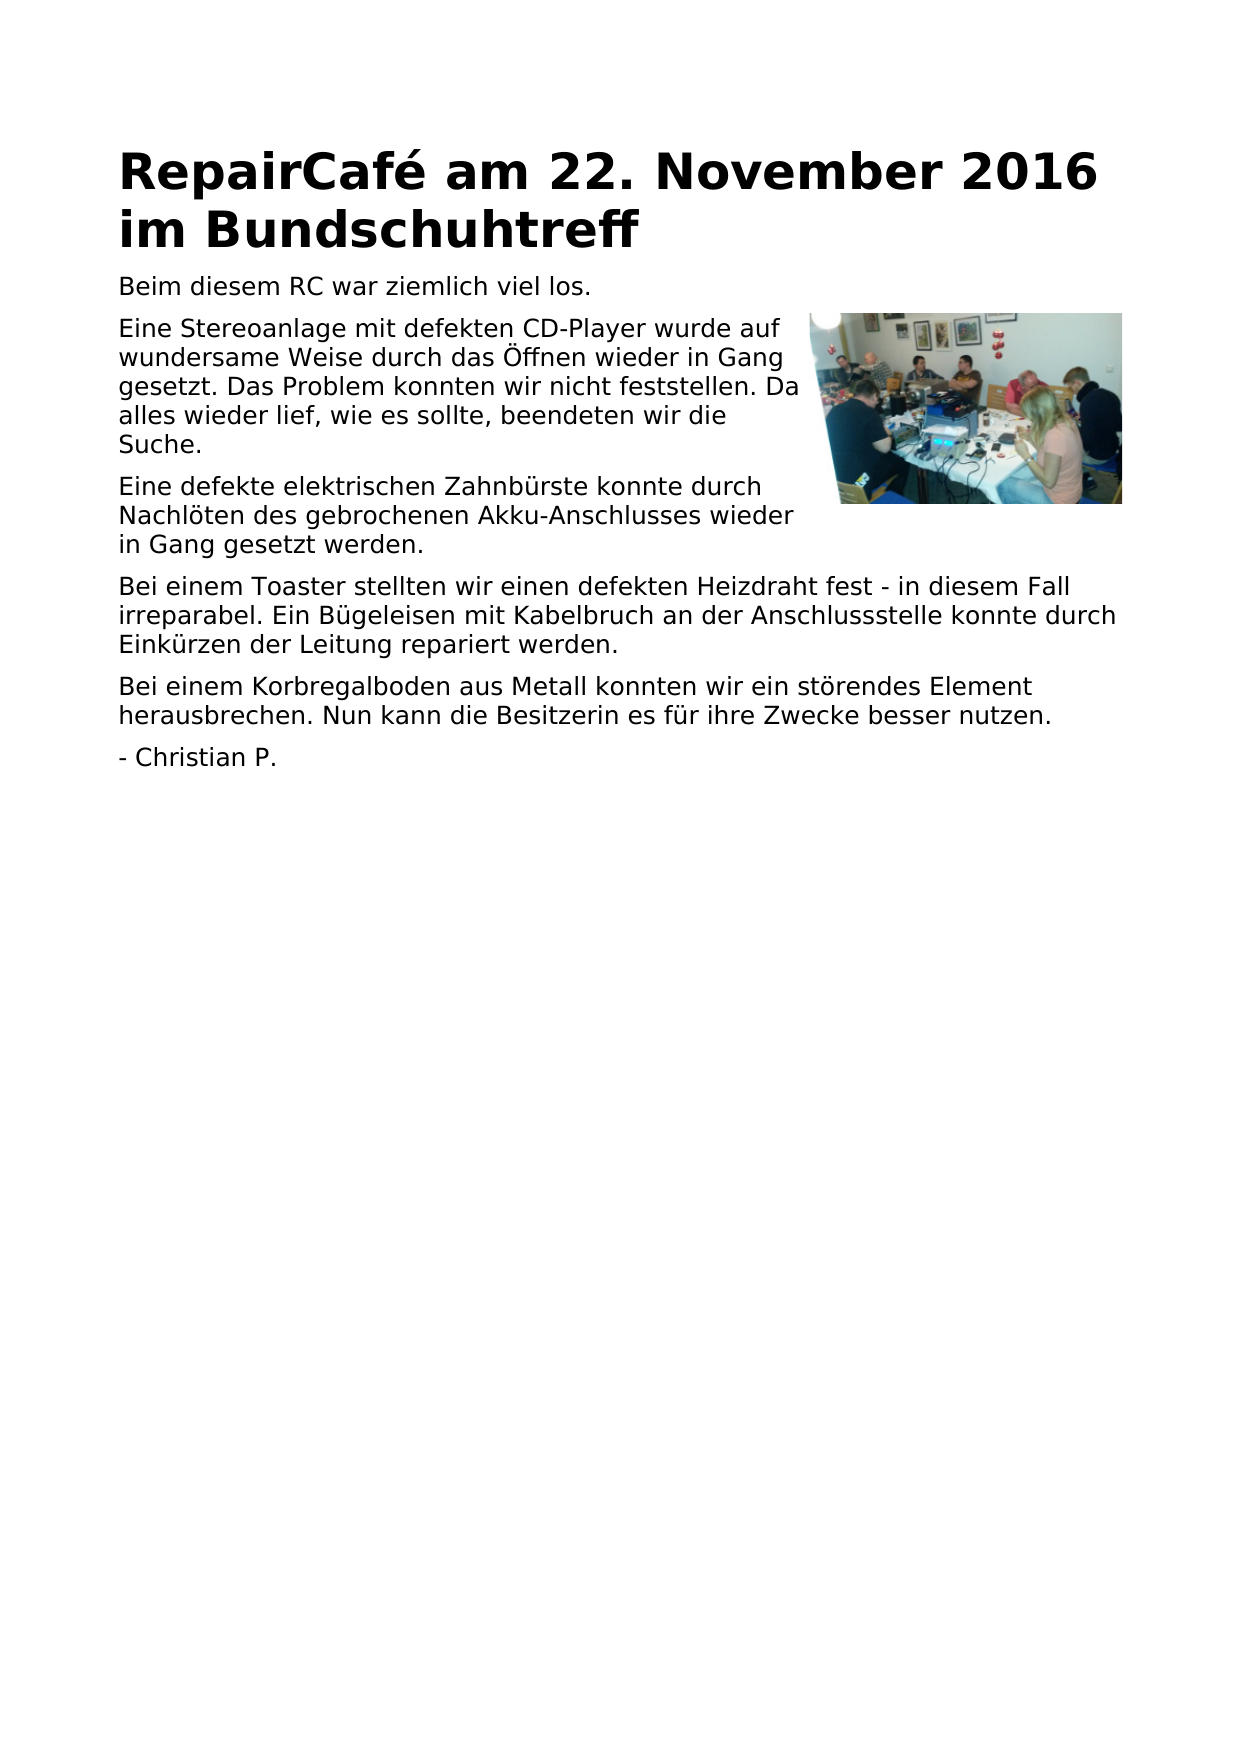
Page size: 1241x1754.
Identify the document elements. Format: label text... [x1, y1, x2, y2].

text - Christian P. [118, 743, 1122, 772]
text Bei einem Toaster stellten wir einen defekten Heizdraht fest - in diesem Fall irreparabel. Ein Bügeleisen mit Kabelbruch an der Anschlussstelle konnte durch Einkürzen der Leitung repariert werden. [118, 572, 1122, 659]
subtitle RepairCafé am 22. November 2016 im Bundschuhtreff [118, 143, 1122, 259]
text Eine Stereoanlage mit defekten CD-Player wurde auf wundersame Weise durch das Öffnen wieder in Gang gesetzt. Das Problem konnten wir nicht feststellen. Da alles wieder lief, wie es sollte, beendeten wir die Suche. [118, 314, 809, 459]
text Bei einem Korbregalboden aus Metall konnten wir ein störendes Element herausbrechen. Nun kann die Besitzerin es für ihre Zwecke besser nutzen. [118, 672, 1122, 730]
text Beim diesem RC war ziemlich viel los. [118, 272, 1122, 301]
picture [809, 313, 1123, 504]
text Eine defekte elektrischen Zahnbürste konnte durch Nachlöten des gebrochenen Akku-Anschlusses wieder in Gang gesetzt werden. [118, 472, 1122, 559]
